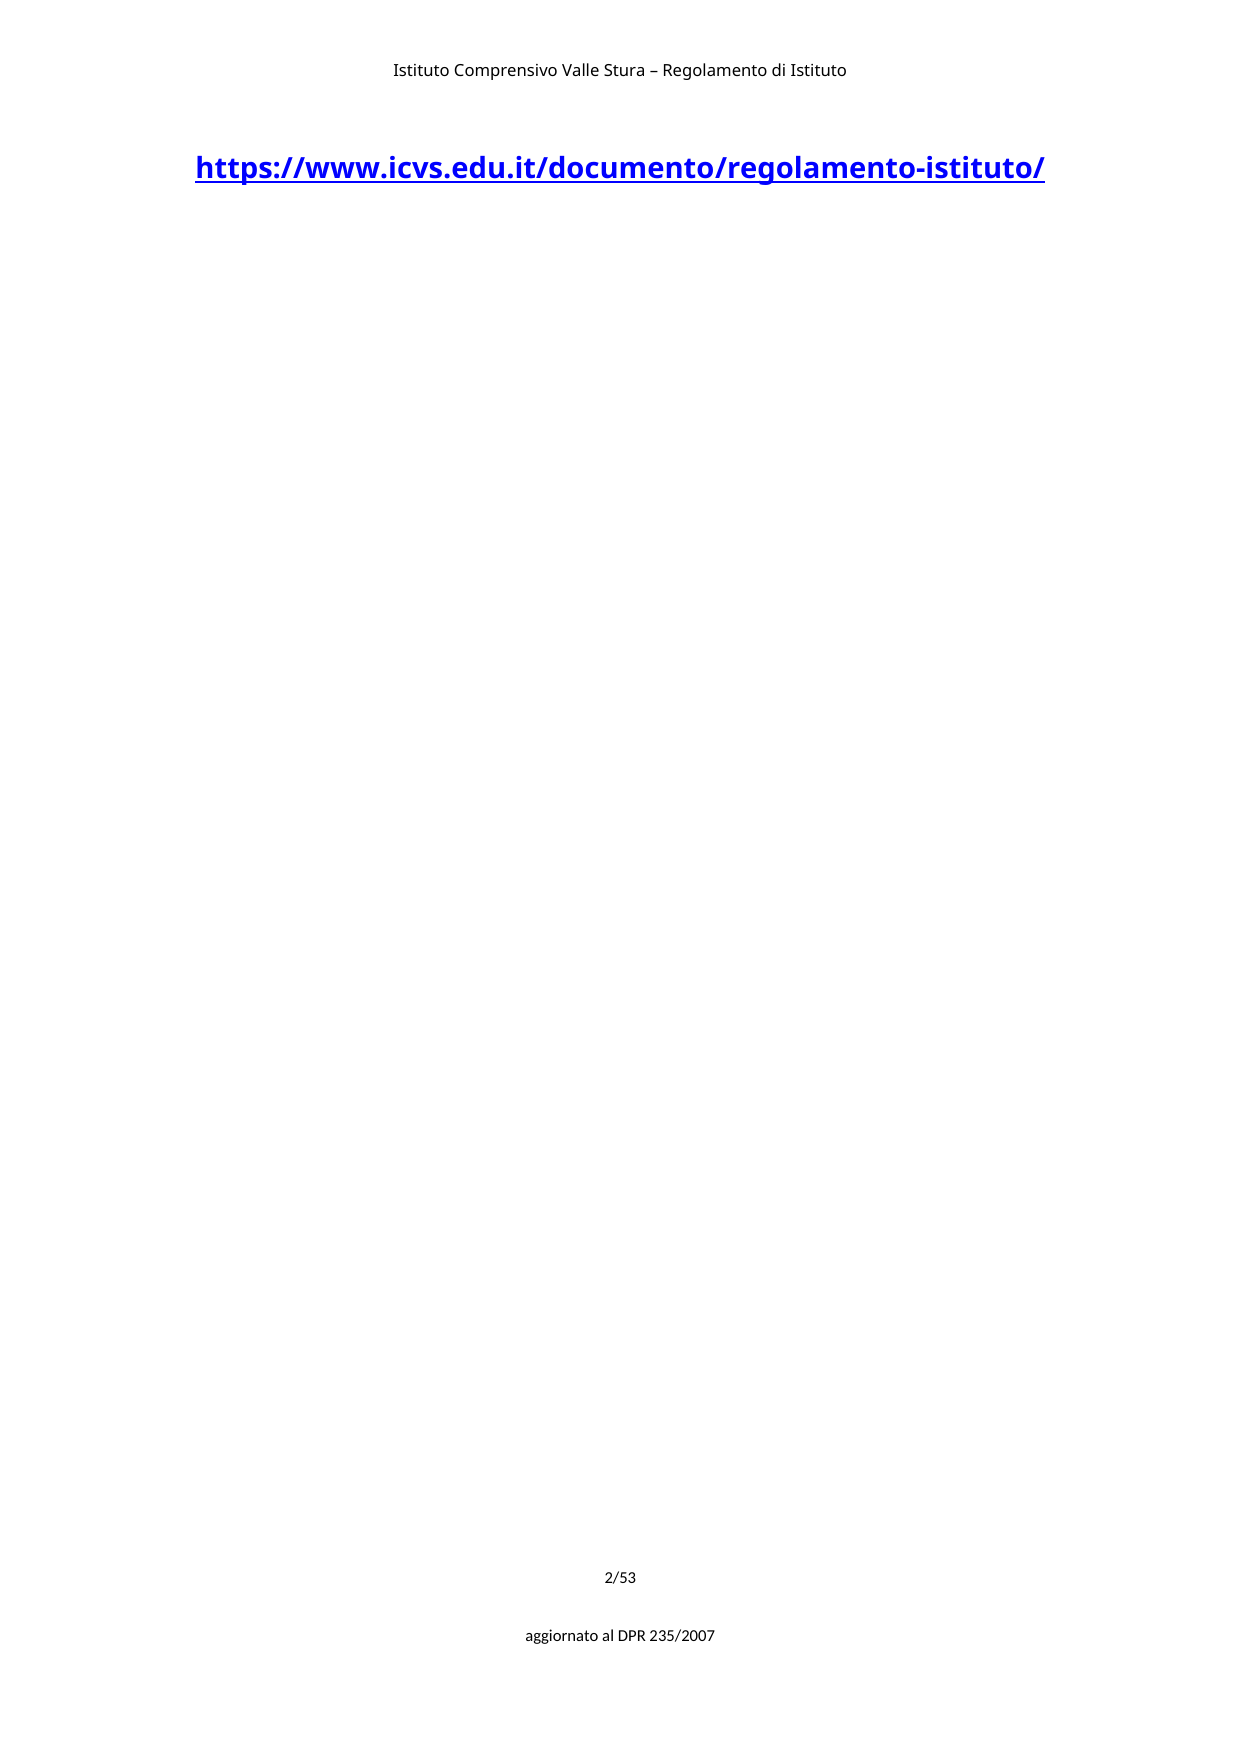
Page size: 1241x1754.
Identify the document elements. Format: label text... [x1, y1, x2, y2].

text https://www.icvs.edu.it/documento/regolamento-istituto/ [148, 148, 1093, 187]
